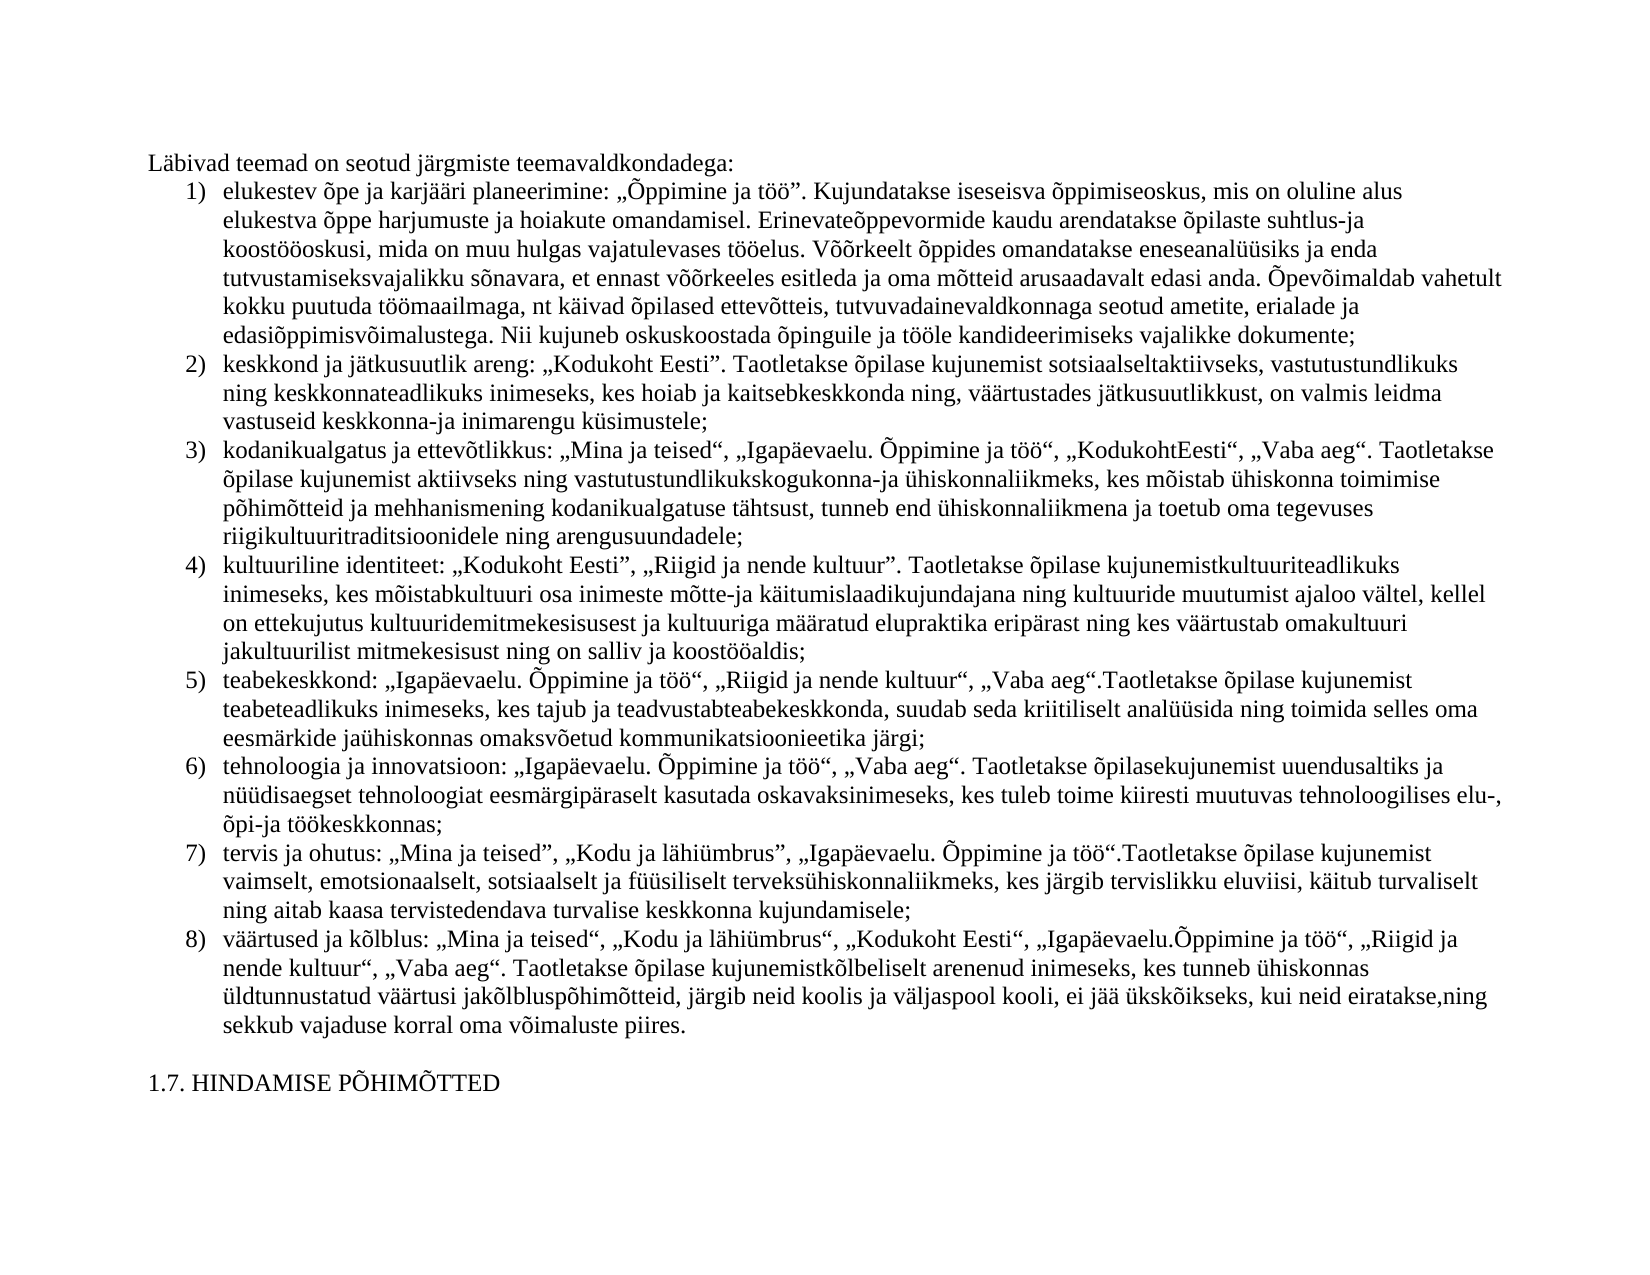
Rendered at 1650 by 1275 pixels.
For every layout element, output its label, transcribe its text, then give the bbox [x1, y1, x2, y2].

list tervis ja ohutus: „Mina ja teised”, „Kodu ja lähiümbrus”, „Igapäevaelu. Õppimine ja töö“.Taotletakse õpilase kujunemist vaimselt, emotsionaalselt, sotsiaalselt ja füüsiliselt terveksühiskonnaliikmeks, kes järgib tervislikku eluviisi, käitub turvaliselt ning aitab kaasa tervistedendava turvalise keskkonna kujundamisele; [185, 838, 1502, 924]
list elukestev õpe ja karjääri planeerimine: „Õppimine ja töö”. Kujundatakse iseseisva õppimiseoskus, mis on oluline alus elukestva õppe harjumuste ja hoiakute omandamisel. Erinevateõppevormide kaudu arendatakse õpilaste suhtlus-ja koostööoskusi, mida on muu hulgas vajatulevases tööelus. Võõrkeelt õppides omandatakse eneseanalüüsiks ja enda tutvustamiseksvajalikku sõnavara, et ennast võõrkeeles esitleda ja oma mõtteid arusaadavalt edasi anda. Õpevõimaldab vahetult kokku puutuda töömaailmaga, nt käivad õpilased ettevõtteis, tutvuvadainevaldkonnaga seotud ametite, erialade ja edasiõppimisvõimalustega. Nii kujuneb oskuskoostada õpinguile ja tööle kandideerimiseks vajalikke dokumente; [185, 176, 1502, 349]
list kultuuriline identiteet: „Kodukoht Eesti”, „Riigid ja nende kultuur”. Taotletakse õpilase kujunemistkultuuriteadlikuks inimeseks, kes mõistabkultuuri osa inimeste mõtte-ja käitumislaadikujundajana ning kultuuride muutumist ajaloo vältel, kellel on ettekujutus kultuuridemitmekesisusest ja kultuuriga määratud elupraktika eripärast ning kes väärtustab omakultuuri jakultuurilist mitmekesisust ning on salliv ja koostööaldis; [185, 550, 1502, 665]
list keskkond ja jätkusuutlik areng: „Kodukoht Eesti”. Taotletakse õpilase kujunemist sotsiaalseltaktiivseks, vastutustundlikuks ning keskkonnateadlikuks inimeseks, kes hoiab ja kaitsebkeskkonda ning, väärtustades jätkusuutlikkust, on valmis leidma vastuseid keskkonna-ja inimarengu küsimustele; [185, 349, 1502, 435]
text 1.7. HINDAMISE PÕHIMÕTTED [148, 1068, 1502, 1096]
list väärtused ja kõlblus: „Mina ja teised“, „Kodu ja lähiümbrus“, „Kodukoht Eesti“, „Igapäevaelu.Õppimine ja töö“, „Riigid ja nende kultuur“, „Vaba aeg“. Taotletakse õpilase kujunemistkõlbeliselt arenenud inimeseks, kes tunneb ühiskonnas üldtunnustatud väärtusi jakõlbluspõhimõtteid, järgib neid koolis ja väljaspool kooli, ei jää ükskõikseks, kui neid eiratakse,ning sekkub vajaduse korral oma võimaluste piires. [185, 924, 1502, 1039]
text Läbivad teemad on seotud järgmiste teemavaldkondadega: [148, 148, 1502, 176]
list teabekeskkond: „Igapäevaelu. Õppimine ja töö“, „Riigid ja nende kultuur“, „Vaba aeg“.Taotletakse õpilase kujunemist teabeteadlikuks inimeseks, kes tajub ja teadvustabteabekeskkonda, suudab seda kriitiliselt analüüsida ning toimida selles oma eesmärkide jaühiskonnas omaksvõetud kommunikatsioonieetika järgi; [185, 665, 1502, 751]
list kodanikualgatus ja ettevõtlikkus: „Mina ja teised“, „Igapäevaelu. Õppimine ja töö“, „KodukohtEesti“, „Vaba aeg“. Taotletakse õpilase kujunemist aktiivseks ning vastutustundlikukskogukonna-ja ühiskonnaliikmeks, kes mõistab ühiskonna toimimise põhimõtteid ja mehhanismening kodanikualgatuse tähtsust, tunneb end ühiskonnaliikmena ja toetub oma tegevuses riigikultuuritraditsioonidele ning arengusuundadele; [185, 435, 1502, 550]
list tehnoloogia ja innovatsioon: „Igapäevaelu. Õppimine ja töö“, „Vaba aeg“. Taotletakse õpilasekujunemist uuendusaltiks ja nüüdisaegset tehnoloogiat eesmärgipäraselt kasutada oskavaksinimeseks, kes tuleb toime kiiresti muutuvas tehnoloogilises elu-, õpi-ja töökeskkonnas; [185, 751, 1502, 838]
